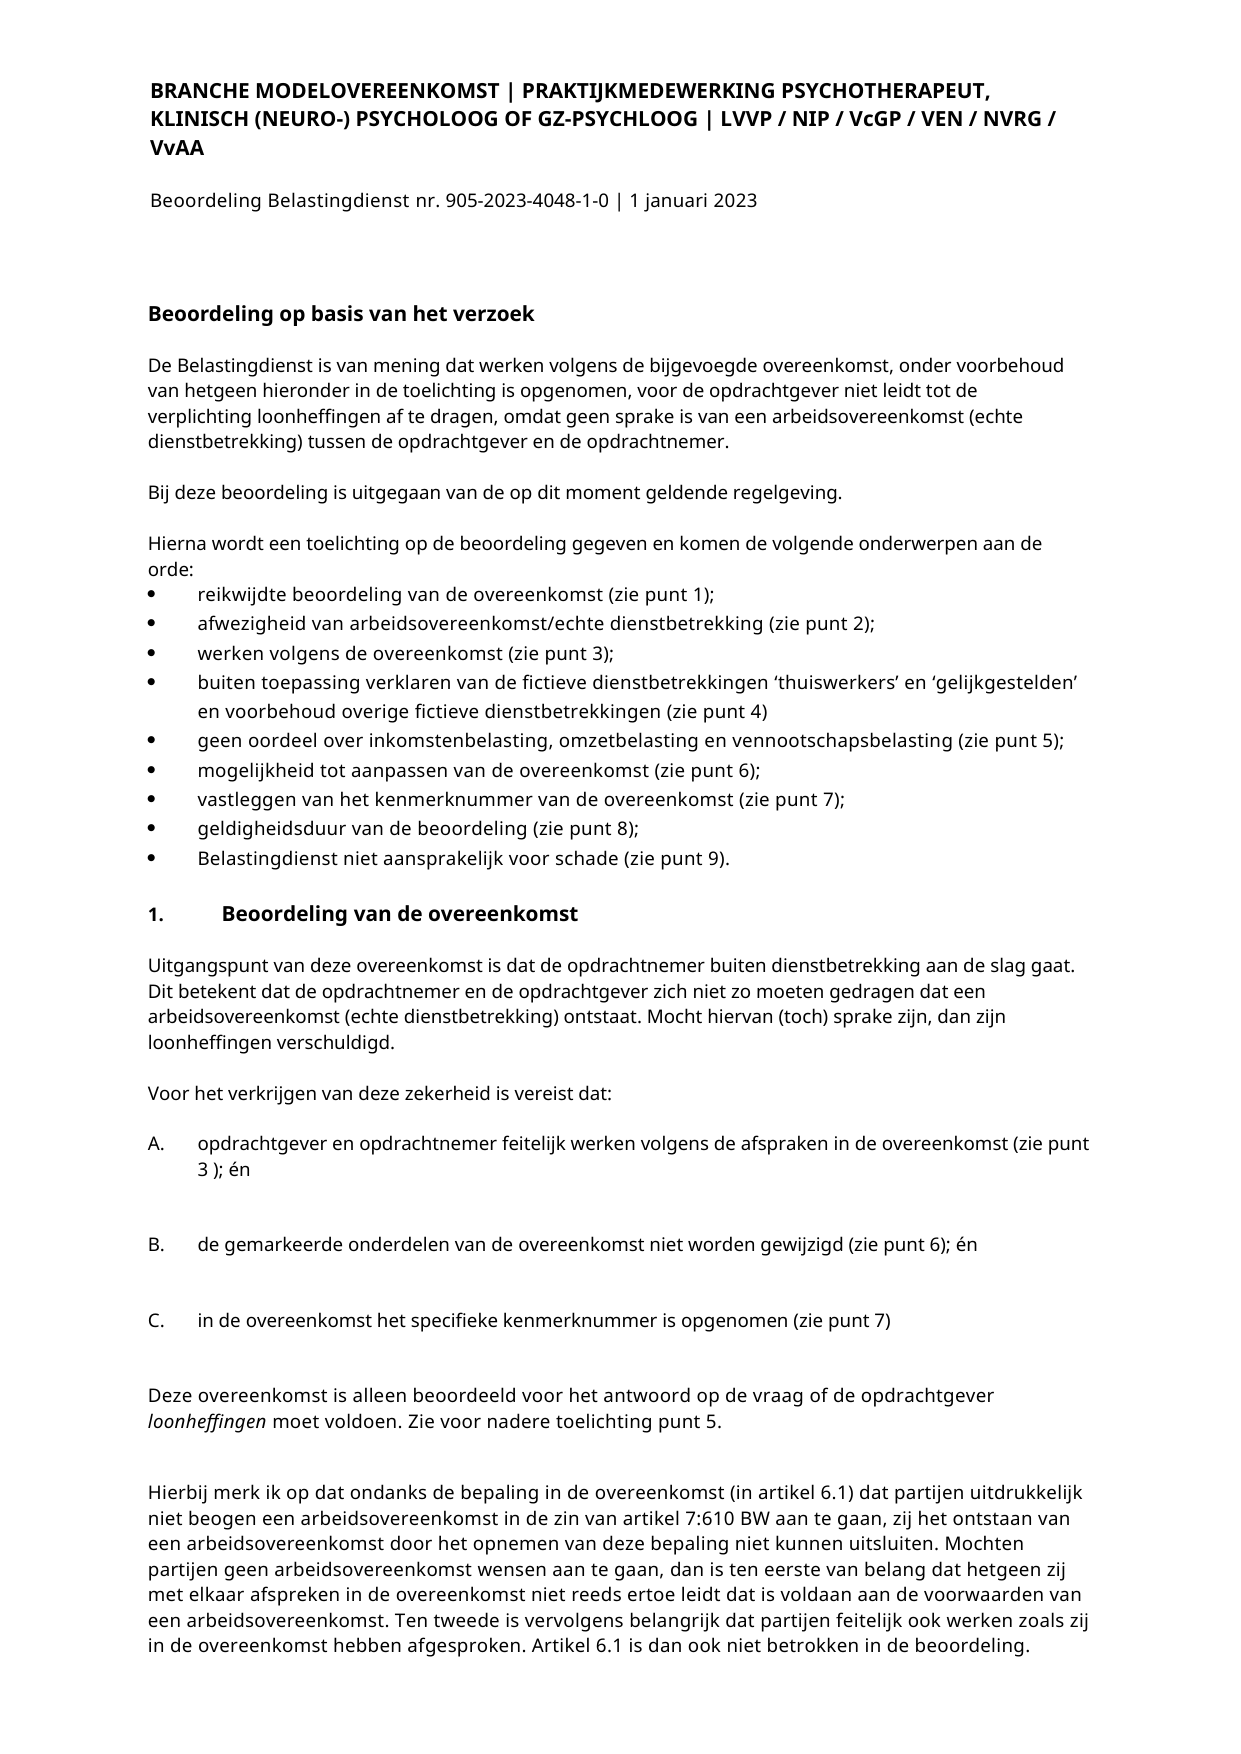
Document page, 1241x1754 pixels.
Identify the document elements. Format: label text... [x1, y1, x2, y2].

list Belastingdienst niet aansprakelijk voor schade (zie punt 9). [148, 845, 1093, 870]
list opdrachtgever en opdrachtnemer feitelijk werken volgens de afspraken in de overeenkomst (zie punt 3 ); én [148, 1131, 1093, 1182]
list geen oordeel over inkomstenbelasting, omzetbelasting en vennootschapsbelasting (zie punt 5); [148, 728, 1093, 753]
text Uitgangspunt van deze overeenkomst is dat de opdrachtnemer buiten dienstbetrekking aan de slag gaat. Dit betekent dat de opdrachtnemer en de opdrachtgever zich niet zo moeten gedragen dat een arbeidsovereenkomst (echte dienstbetrekking) ontstaat. Mocht hiervan (toch) sprake zijn, dan zijn loonheffingen verschuldigd. [148, 952, 1081, 1054]
text Hierbij merk ik op dat ondanks de bepaling in de overeenkomst (in artikel 6.1) dat partijen uitdrukkelijk niet beogen een arbeidsovereenkomst in de zin van artikel 7:610 BW aan te gaan, zij het ontstaan van een arbeidsovereenkomst door het opnemen van deze bepaling niet kunnen uitsluiten. Mochten partijen geen arbeidsovereenkomst wensen aan te gaan, dan is ten eerste van belang dat hetgeen zij met elkaar afspreken in de overeenkomst niet reeds ertoe leidt dat is voldaan aan de voorwaarden van een arbeidsovereenkomst. Ten tweede is vervolgens belangrijk dat partijen feitelijk ook werken zoals zij in de overeenkomst hebben afgesproken. Artikel 6.1 is dan ook niet betrokken in de beoordeling. [148, 1479, 1093, 1658]
list afwezigheid van arbeidsovereenkomst/echte dienstbetrekking (zie punt 2); [148, 611, 1093, 636]
text Deze overeenkomst is alleen beoordeeld voor het antwoord op de vraag of de opdrachtgever loonheffingen moet voldoen. Zie voor nadere toelichting punt 5. [148, 1383, 1093, 1434]
list reikwijdte beoordeling van de overeenkomst (zie punt 1); [148, 581, 1093, 607]
text Hierna wordt een toelichting op de beoordeling gegeven en komen de volgende onderwerpen aan de orde: [148, 530, 1067, 581]
list in de overeenkomst het specifieke kenmerknummer is opgenomen (zie punt 7) [148, 1307, 1093, 1333]
text Voor het verkrijgen van deze zekerheid is vereist dat: [148, 1080, 1081, 1106]
list mogelijkheid tot aanpassen van de overeenkomst (zie punt 6); [148, 757, 1093, 782]
subtitle Beoordeling op basis van het verzoek [148, 296, 1093, 327]
text Bij deze beoordeling is uitgegaan van de op dit moment geldende regelgeving. [148, 479, 1067, 505]
list werken volgens de overeenkomst (zie punt 3); [148, 640, 1093, 665]
list de gemarkeerde onderdelen van de overeenkomst niet worden gewijzigd (zie punt 6); én [148, 1232, 1093, 1257]
text De Belastingdienst is van mening dat werken volgens de bijgevoegde overeenkomst, onder voorbehoud van hetgeen hieronder in de toelichting is opgenomen, voor de opdrachtgever niet leidt tot de verplichting loonheffingen af te dragen, omdat geen sprake is van een arbeidsovereenkomst (echte dienstbetrekking) tussen de opdrachtgever en de opdrachtnemer. [148, 352, 1067, 454]
list geldigheidsduur van de beoordeling (zie punt 8); [148, 816, 1093, 841]
list Beoordeling van de overeenkomst [148, 899, 1081, 927]
list vastleggen van het kenmerknummer van de overeenkomst (zie punt 7); [148, 786, 1093, 812]
list buiten toepassing verklaren van de fictieve dienstbetrekkingen ‘thuiswerkers’ en ‘gelijkgestelden’ en voorbehoud overige fictieve dienstbetrekkingen (zie punt 4) [148, 669, 1093, 724]
